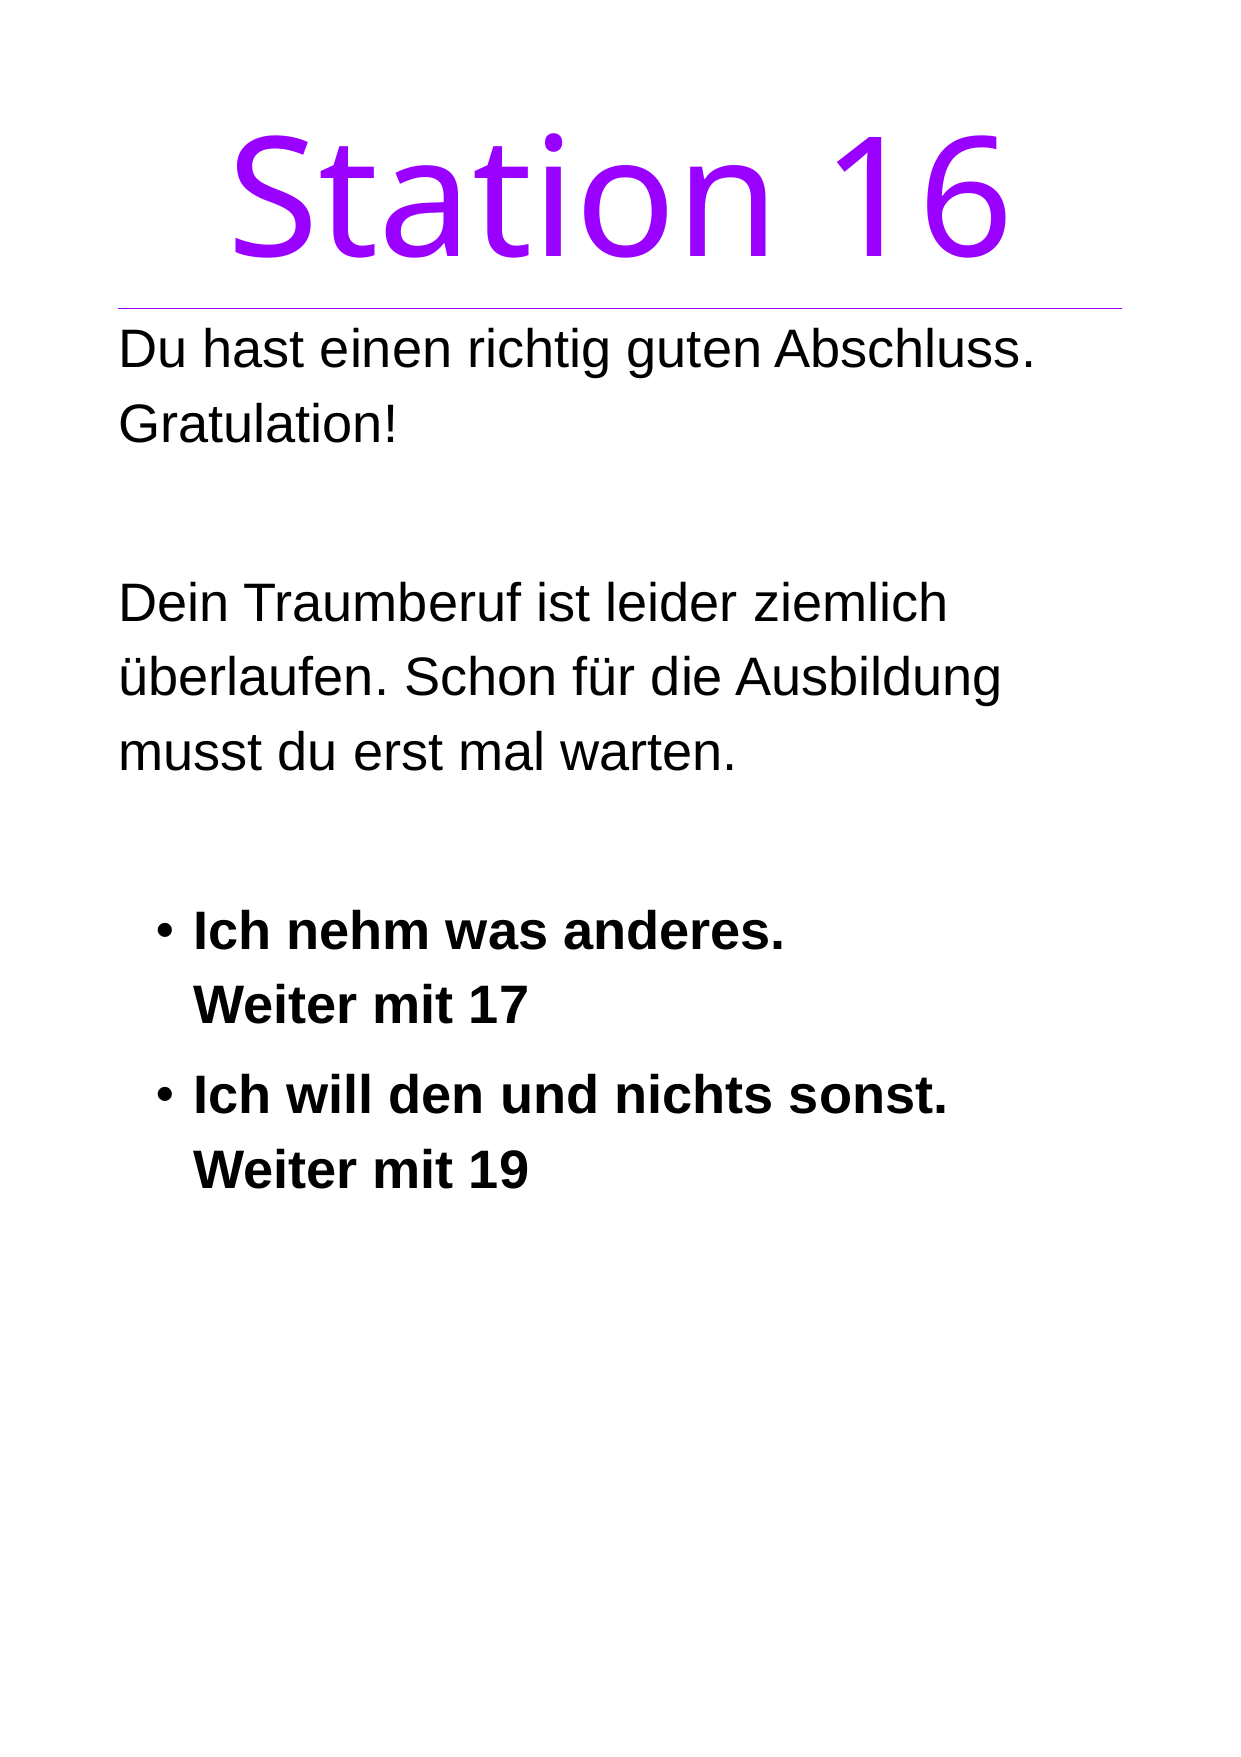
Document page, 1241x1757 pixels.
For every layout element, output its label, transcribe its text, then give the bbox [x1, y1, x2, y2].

text Dein Traumberuf ist leider ziemlich überlaufen. Schon für die Ausbildung musst du erst mal warten. [118, 570, 1122, 782]
text Du hast einen richtig guten Abschluss. Gratulation! [118, 317, 1122, 454]
list Ich will den und nichts sonst. Weiter mit 19 [156, 1062, 1122, 1199]
list Ich nehm was anderes. Weiter mit 17 [156, 898, 1122, 1035]
